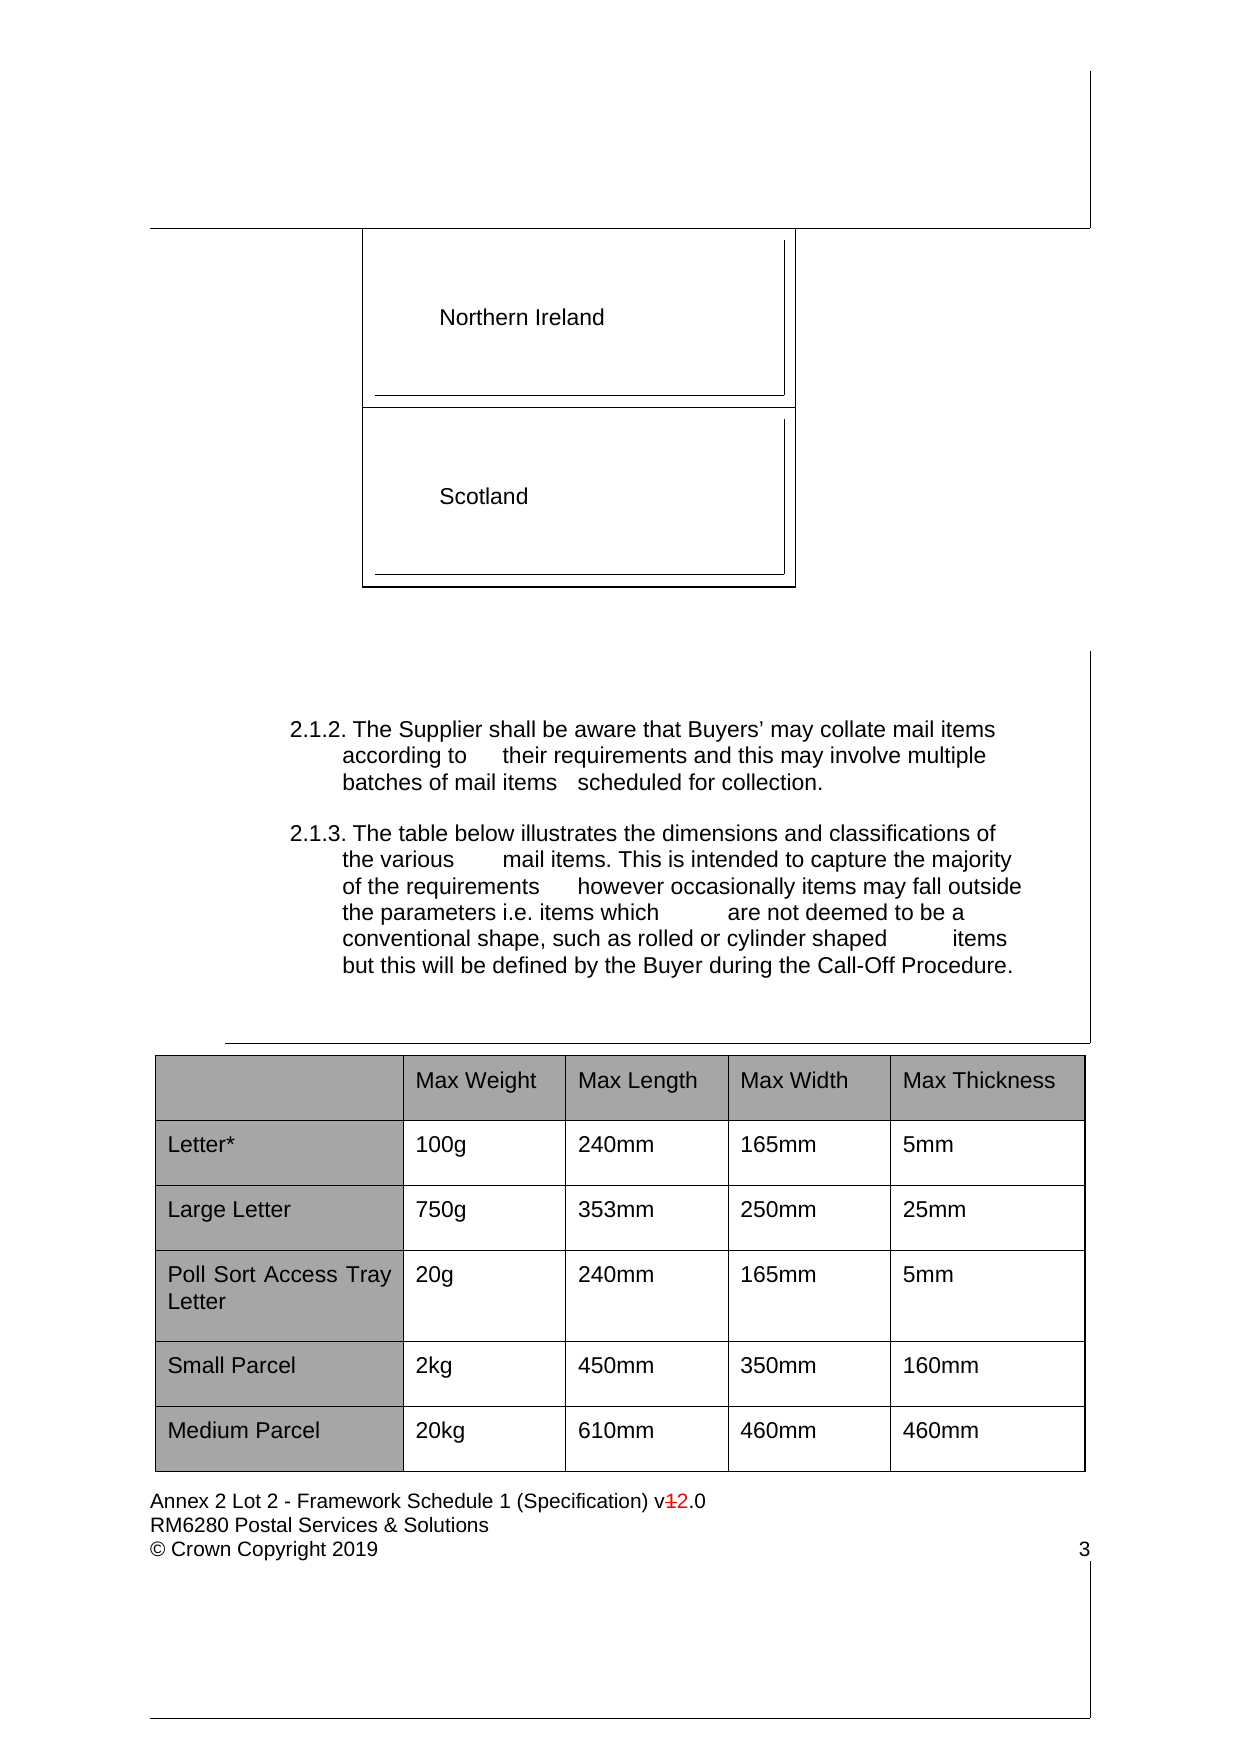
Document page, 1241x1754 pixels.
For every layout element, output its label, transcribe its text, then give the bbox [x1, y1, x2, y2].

table_cell 610mm [566, 1407, 728, 1471]
table_cell 240mm [566, 1251, 728, 1341]
table_cell 750g [404, 1186, 565, 1250]
table_cell 100g [404, 1121, 565, 1185]
table_cell 460mm [729, 1407, 890, 1471]
table_cell Medium Parcel [156, 1407, 403, 1471]
table_cell 5mm [891, 1121, 1084, 1185]
table_header [156, 1056, 403, 1120]
table_cell Small Parcel [156, 1342, 403, 1406]
table_cell 2kg [404, 1342, 565, 1406]
table_cell Large Letter [156, 1186, 403, 1250]
table_cell 250mm [729, 1186, 890, 1250]
table_cell 165mm [729, 1121, 890, 1185]
table_header Max Thickness [891, 1056, 1084, 1120]
table_cell 20kg [404, 1407, 565, 1471]
list The Supplier shall be aware that Buyers’ may collate mail items according to their requirements and this may involve multiple batches of mail items scheduled for collection. [225, 651, 1090, 755]
table_header Max Width [729, 1056, 890, 1120]
table_cell 353mm [566, 1186, 728, 1250]
table_cell 450mm [566, 1342, 728, 1406]
table_cell 165mm [729, 1251, 890, 1341]
table_header Max Length [566, 1056, 728, 1120]
table_cell 240mm [566, 1121, 728, 1185]
table_cell 20g [404, 1251, 565, 1341]
table_cell Poll Sort Access Tray Letter [156, 1251, 403, 1341]
table_cell 460mm [891, 1407, 1084, 1471]
table_cell Letter* [156, 1121, 403, 1185]
table_cell 350mm [729, 1342, 890, 1406]
list The table below illustrates the dimensions and classifications of the various mail items. This is intended to capture the majority of the requirements however occasionally items may fall outside the parameters i.e. items which are not deemed to be a conventional shape, such as rolled or cylinder shaped items but this will be defined by the Buyer during the Call-Off Procedure. [225, 755, 1090, 1043]
table_cell Northern Ireland [363, 229, 795, 407]
table_cell 5mm [891, 1251, 1084, 1341]
table_cell 160mm [891, 1342, 1084, 1406]
table_header Max Weight [404, 1056, 565, 1120]
table_cell Scotland [363, 408, 795, 586]
table_cell 25mm [891, 1186, 1084, 1250]
